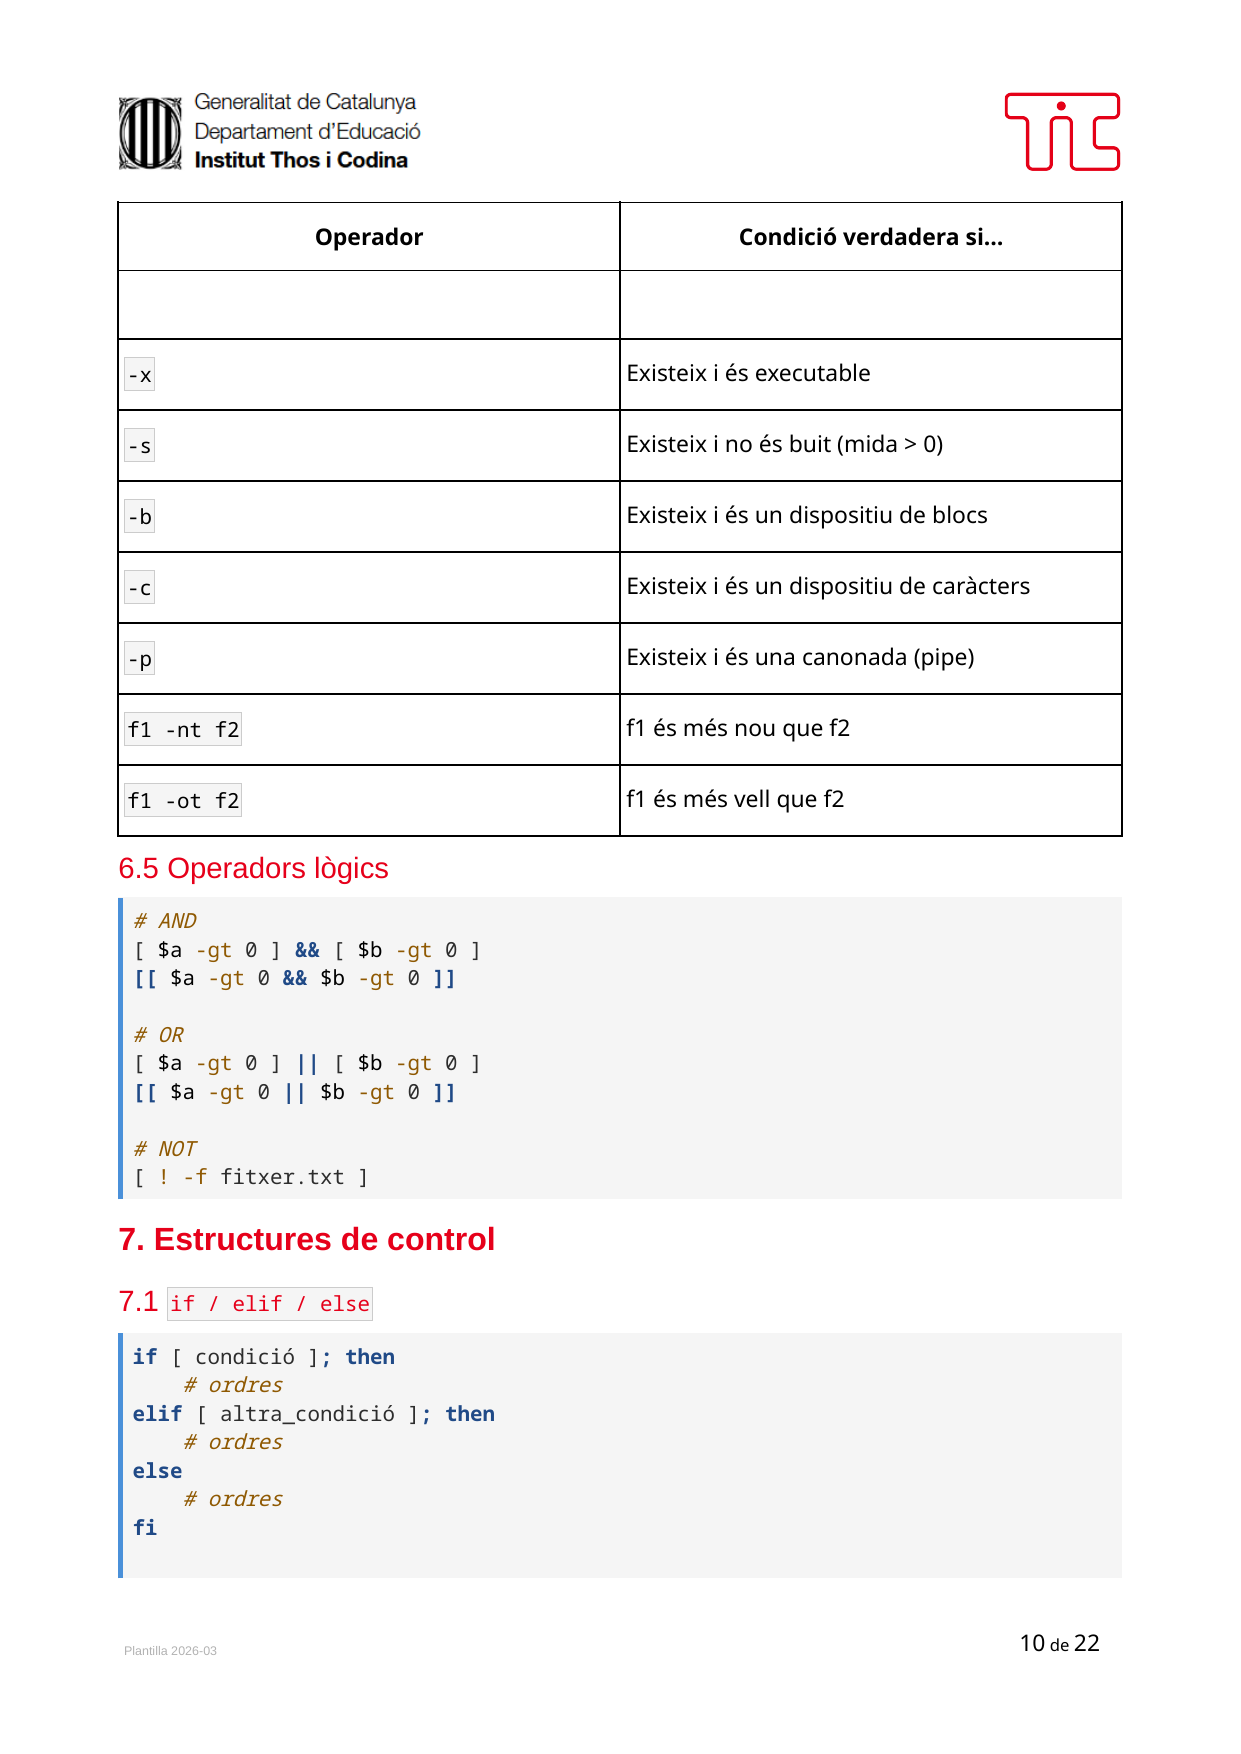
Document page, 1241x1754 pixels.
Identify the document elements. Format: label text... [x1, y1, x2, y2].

subtitle 6.5 Operadors lògics [118, 851, 1122, 885]
table_cell Existeix i no és buit (mida > 0) [621, 411, 1121, 480]
table_cell Existeix i és un dispositiu de caràcters [621, 553, 1121, 622]
table_cell -x [119, 340, 619, 409]
text [[ $a -gt 0 && $b -gt 0 ]] [123, 963, 1122, 992]
text if [ condició ]; then [123, 1333, 1122, 1371]
table_cell -b [119, 482, 619, 551]
table_cell [621, 271, 1121, 338]
picture [118, 92, 422, 171]
text [ $a -gt 0 ] && [ $b -gt 0 ] [123, 935, 1122, 963]
table_header Condició verdadera si… [621, 203, 1121, 269]
text # ordres [123, 1371, 1122, 1399]
text # NOT [123, 1134, 1122, 1162]
subtitle 7.1 if / elif / else [118, 1284, 1122, 1321]
table_cell -p [119, 624, 619, 693]
text fi [123, 1513, 1122, 1541]
table_cell -s [119, 411, 619, 480]
text # AND [118, 897, 1122, 935]
text # ordres [123, 1427, 1122, 1456]
table_cell -c [119, 553, 619, 622]
text # ordres [123, 1484, 1122, 1513]
text # OR [123, 1020, 1122, 1048]
text elif [ altra_condició ]; then [123, 1399, 1122, 1427]
text [ ! -f fitxer.txt ] [123, 1162, 1122, 1199]
table_cell f1 és més vell que f2 [621, 766, 1121, 835]
table_cell f1 -ot f2 [119, 766, 619, 835]
table_cell Existeix i és un dispositiu de blocs [621, 482, 1121, 551]
table_cell f1 és més nou que f2 [621, 695, 1121, 764]
text else [123, 1456, 1122, 1484]
subtitle 7. Estructures de control [118, 1220, 1122, 1257]
table_header Operador [119, 203, 619, 269]
table_cell Existeix i és executable [621, 340, 1121, 409]
picture [1004, 92, 1123, 171]
text [ $a -gt 0 ] || [ $b -gt 0 ] [123, 1048, 1122, 1077]
table_cell f1 -nt f2 [119, 695, 619, 764]
table_cell [119, 271, 619, 338]
text [[ $a -gt 0 || $b -gt 0 ]] [123, 1077, 1122, 1105]
table_cell Existeix i és una canonada (pipe) [621, 624, 1121, 693]
